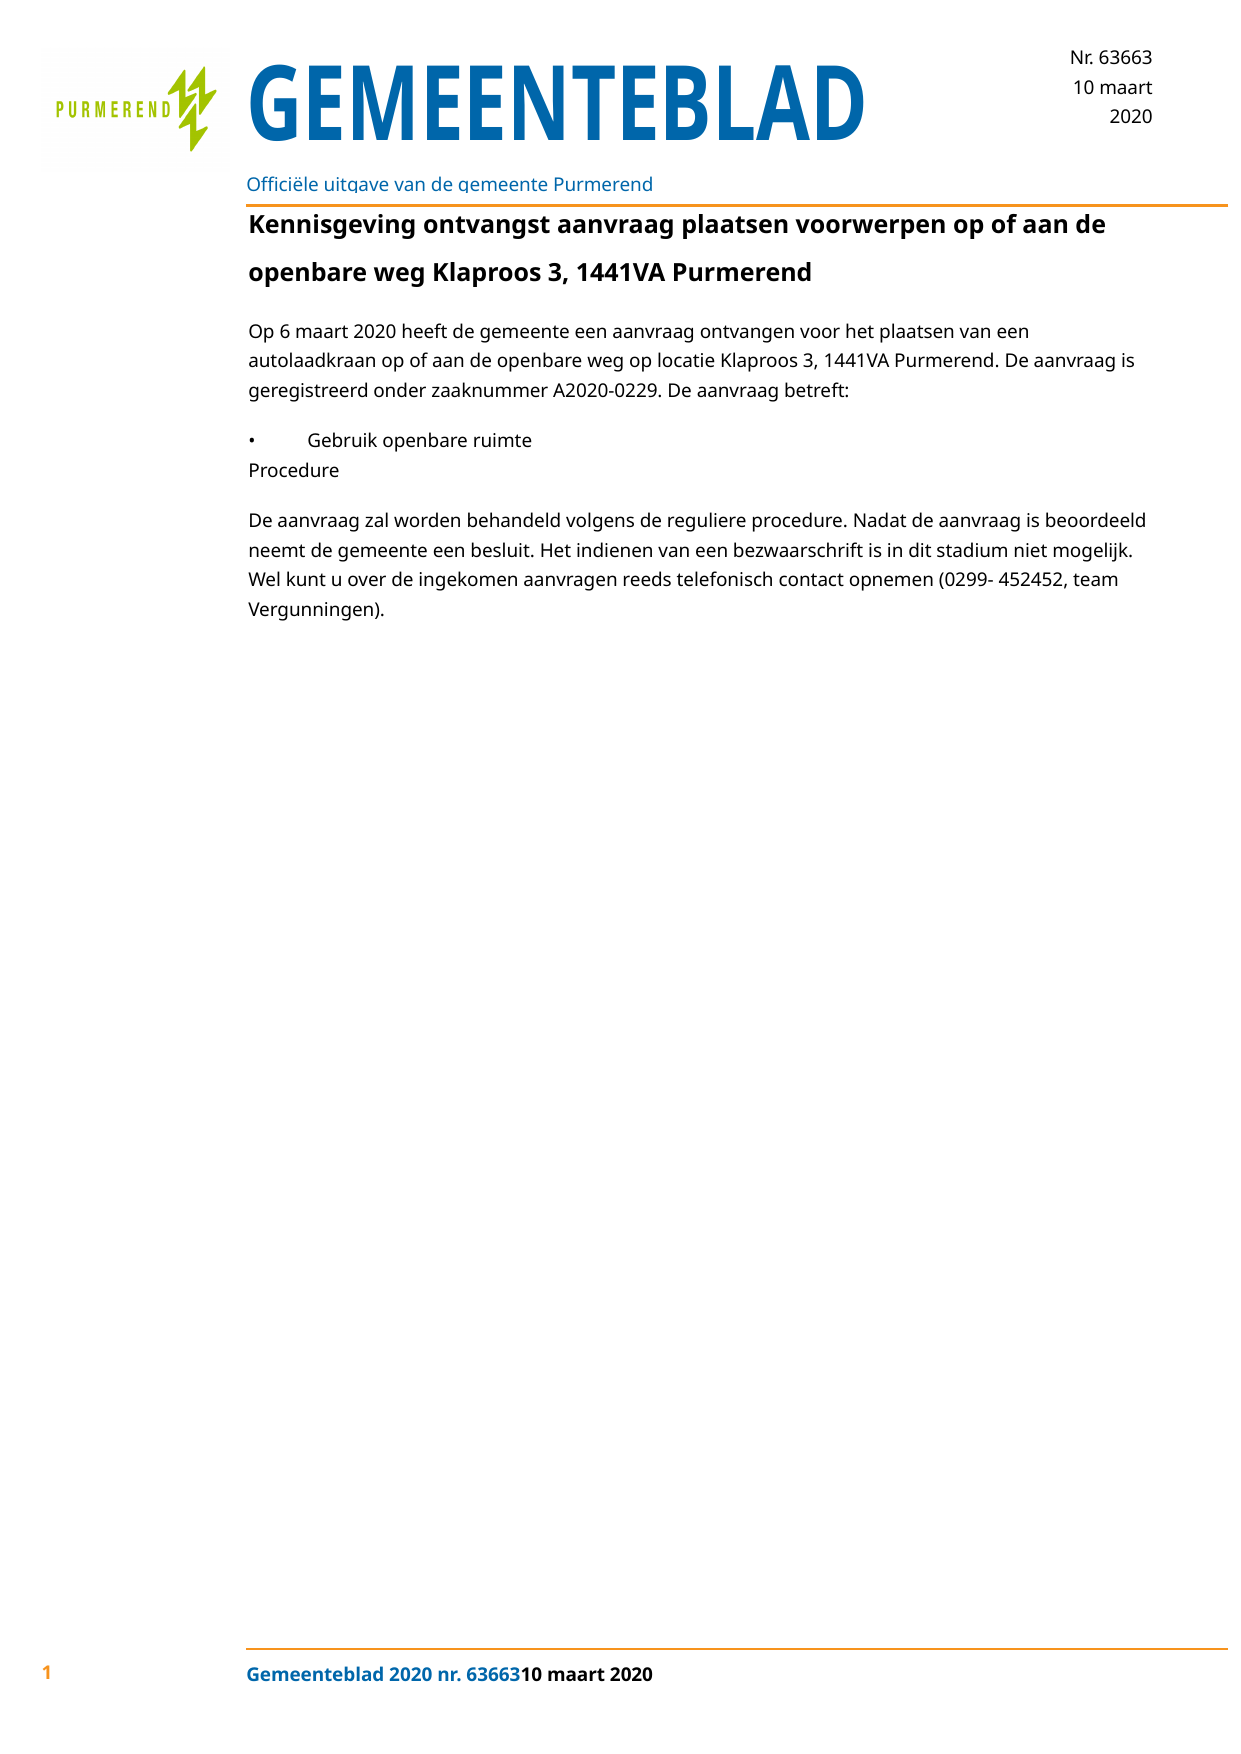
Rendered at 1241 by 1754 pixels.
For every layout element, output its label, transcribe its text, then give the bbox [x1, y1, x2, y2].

text De aanvraag zal worden behandeld volgens de reguliere procedure. Nadat de aanvraag is beoordeeld neemt de gemeente een besluit. Het indienen van een bezwaarschrift is in dit stadium niet mogelijk. Wel kunt u over de ingekomen aanvragen reeds telefonisch contact opnemen (0299- 452452, team Vergunningen). [248, 507, 1152, 622]
text Kennisgeving ontvangst aanvraag plaatsen voorwerpen op of aan de openbare weg Klaproos 3, 1441VA Purmerend [248, 207, 1152, 288]
text Procedure [248, 457, 1152, 483]
text Op 6 maart 2020 heeft de gemeente een aanvraag ontvangen voor het plaatsen van een autolaadkraan op of aan de openbare weg op locatie Klaproos 3, 1441VA Purmerend. De aanvraag is geregistreerd onder zaaknummer A2020-0229. De aanvraag betreft: [248, 318, 1152, 403]
picture [41, 47, 231, 172]
list Gebruik openbare ruimte [248, 427, 1152, 453]
